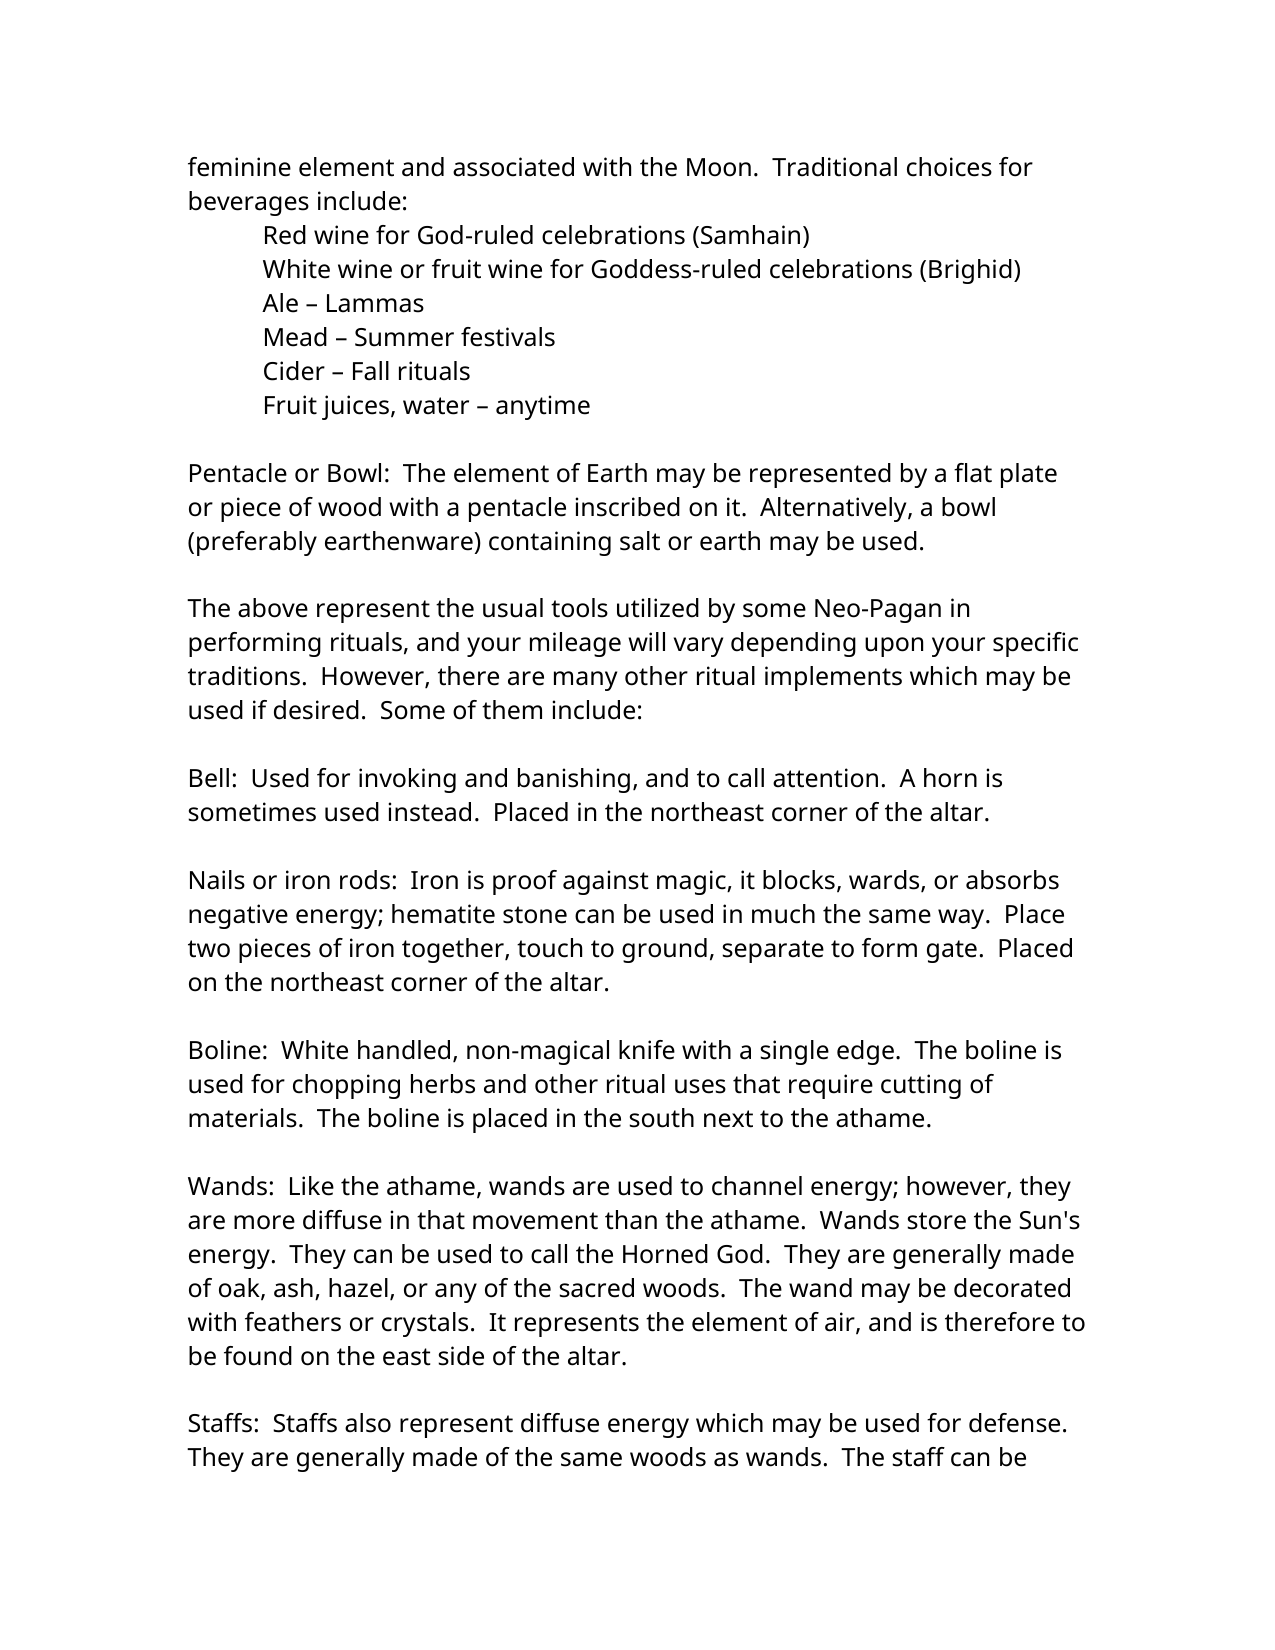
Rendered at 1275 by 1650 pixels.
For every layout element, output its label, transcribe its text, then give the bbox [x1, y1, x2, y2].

text The above represent the usual tools utilized by some Neo-Pagan in performing rituals, and your mileage will vary depending upon your specific traditions. However, there are many other ritual implements which may be used if desired. Some of them include: [187, 591, 1087, 727]
text Boline: White handled, non-magical knife with a single edge. The boline is used for chopping herbs and other ritual uses that require cutting of materials. The boline is placed in the south next to the athame. [187, 1033, 1087, 1135]
text Wands: Like the athame, wands are used to channel energy; however, they are more diffuse in that movement than the athame. Wands store the Sun's energy. They can be used to call the Horned God. They are generally made of oak, ash, hazel, or any of the sacred woods. The wand may be decorated with feathers or crystals. It represents the element of air, and is therefore to be found on the east side of the altar. [187, 1169, 1087, 1372]
text Mead – Summer festivals [187, 320, 1087, 354]
text Red wine for God-ruled celebrations (Samhain) [187, 218, 1087, 252]
text Pentacle or Bowl: The element of Earth may be represented by a flat plate or piece of wood with a pentacle inscribed on it. Alternatively, a bowl (preferably earthenware) containing salt or earth may be used. [187, 456, 1087, 557]
text Fruit juices, water – anytime [187, 388, 1087, 422]
text Bell: Used for invoking and banishing, and to call attention. A horn is sometimes used instead. Placed in the northeast corner of the altar. [187, 761, 1087, 829]
text Ale – Lammas [187, 286, 1087, 320]
text Cider – Fall rituals [187, 354, 1087, 388]
text Nails or iron rods: Iron is proof against magic, it blocks, wards, or absorbs negative energy; hematite stone can be used in much the same way. Place two pieces of iron together, touch to ground, separate to form gate. Placed on the northeast corner of the altar. [187, 863, 1087, 999]
text Staffs: Staffs also represent diffuse energy which may be used for defense. They are generally made of the same woods as wands. The staff can be [187, 1406, 1087, 1474]
text feminine element and associated with the Moon. Traditional choices for beverages include: [187, 150, 1087, 218]
text White wine or fruit wine for Goddess-ruled celebrations (Brighid) [187, 252, 1087, 286]
